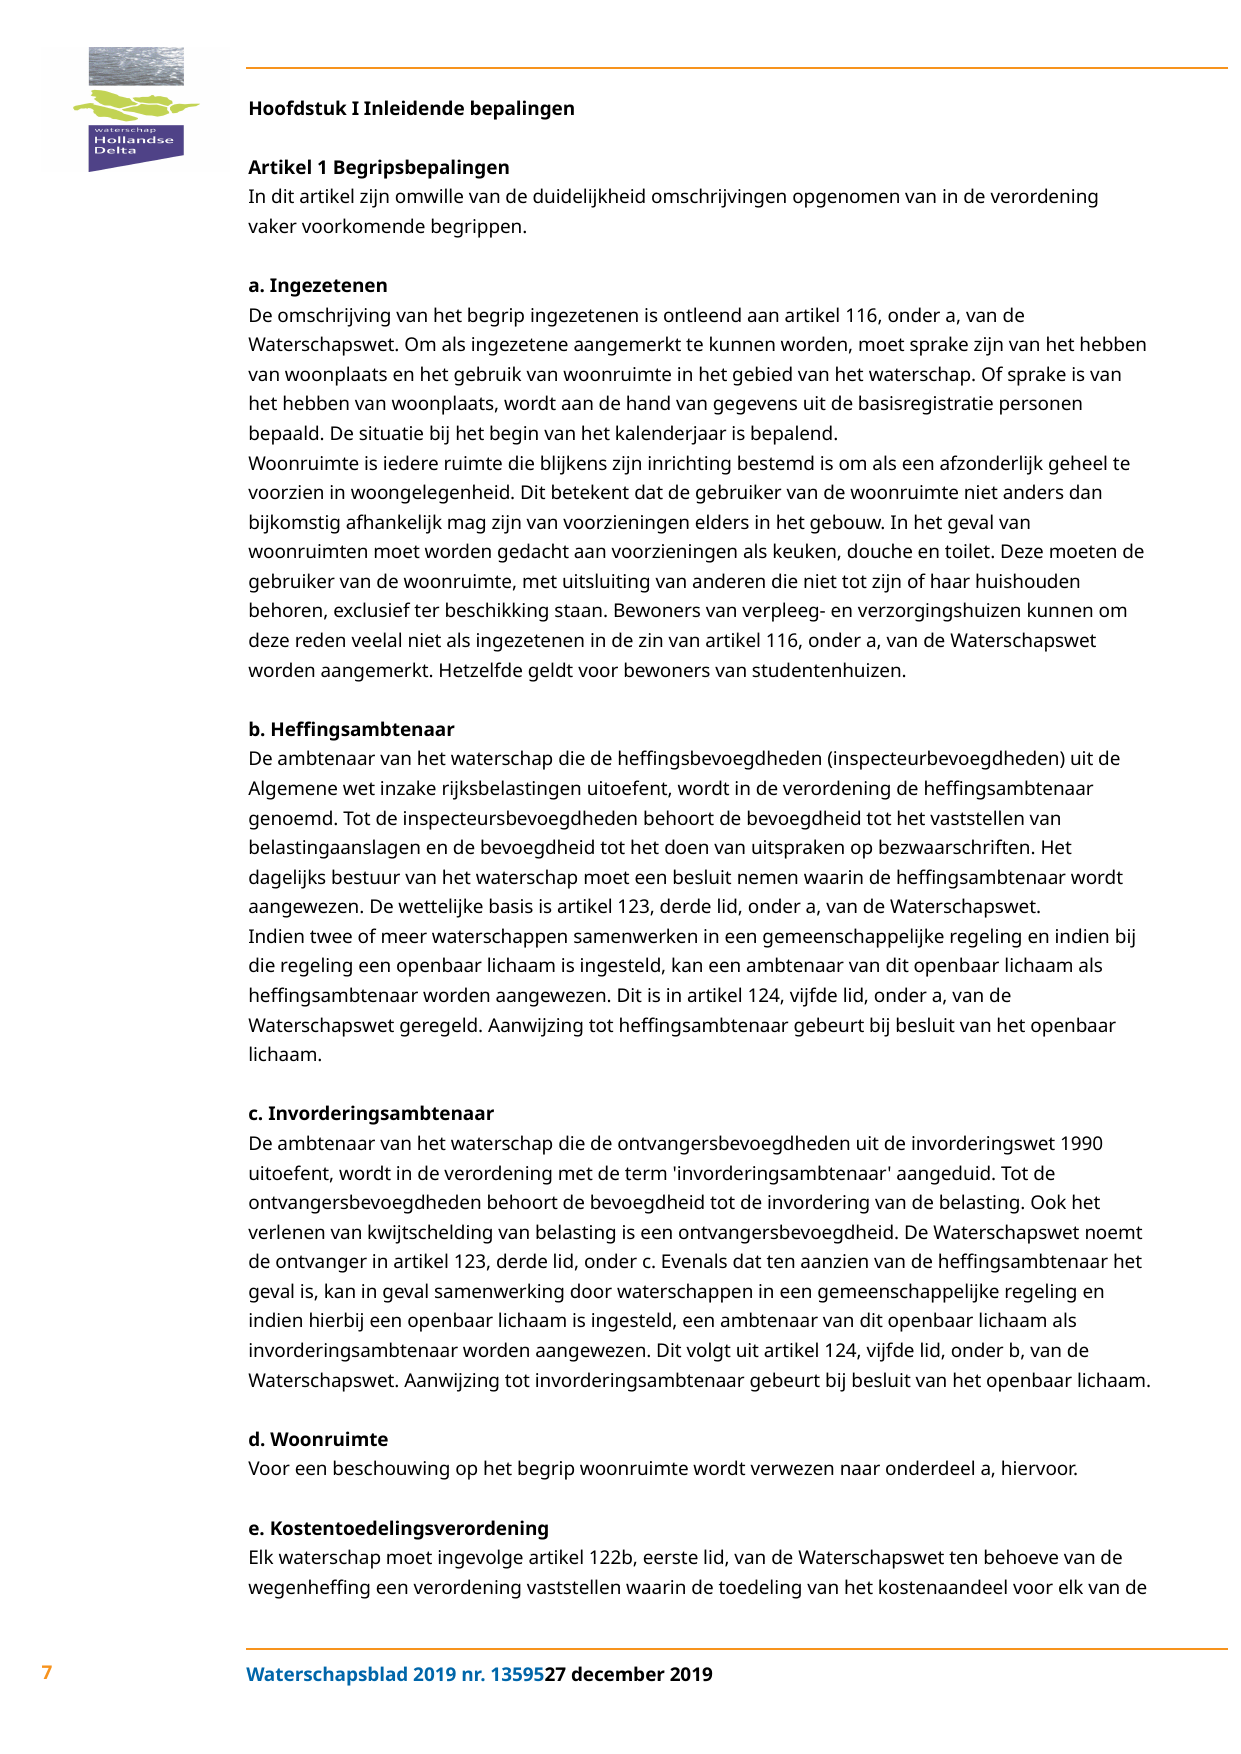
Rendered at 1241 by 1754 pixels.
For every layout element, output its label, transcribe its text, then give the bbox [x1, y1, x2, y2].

text Elk waterschap moet ingevolge artikel 122b, eerste lid, van de Waterschapswet ten behoeve van de wegenheffing een verordening vaststellen waarin de toedeling van het kostenaandeel voor elk van de [248, 1544, 1152, 1600]
text De ambtenaar van het waterschap die de heffingsbevoegdheden (inspecteurbevoegdheden) uit de Algemene wet inzake rijksbelastingen uitoefent, wordt in de verordening de heffingsambtenaar genoemd. Tot de inspecteursbevoegdheden behoort de bevoegdheid tot het vaststellen van belastingaanslagen en de bevoegdheid tot het doen van uitspraken op bezwaarschriften. Het dagelijks bestuur van het waterschap moet een besluit nemen waarin de heffingsambtenaar wordt aangewezen. De wettelijke basis is artikel 123, derde lid, onder a, van de Waterschapswet. [248, 746, 1152, 919]
text b. Heffingsambtenaar [248, 716, 1152, 742]
text Voor een beschouwing op het begrip woonruimte wordt verwezen naar onderdeel a, hiervoor. [248, 1456, 1152, 1481]
text Woonruimte is iedere ruimte die blijkens zijn inrichting bestemd is om als een afzonderlijk geheel te voorzien in woongelegenheid. Dit betekent dat de gebruiker van de woonruimte niet anders dan bijkomstig afhankelijk mag zijn van voorzieningen elders in het gebouw. In het geval van woonruimten moet worden gedacht aan voorzieningen als keuken, douche en toilet. Deze moeten de gebruiker van de woonruimte, met uitsluiting van anderen die niet tot zijn of haar huishouden behoren, exclusief ter beschikking staan. Bewoners van verpleeg- en verzorgingshuizen kunnen om deze reden veelal niet als ingezetenen in de zin van artikel 116, onder a, van de Waterschapswet worden aangemerkt. Hetzelfde geldt voor bewoners van studentenhuizen. [248, 450, 1152, 683]
text In dit artikel zijn omwille van de duidelijkheid omschrijvingen opgenomen van in de verordening vaker voorkomende begrippen. [248, 183, 1152, 239]
picture [41, 47, 231, 172]
text Artikel 1 Begripsbepalingen [248, 154, 1152, 180]
text De ambtenaar van het waterschap die de ontvangersbevoegdheden uit de invorderingswet 1990 uitoefent, wordt in de verordening met de term 'invorderingsambtenaar' aangeduid. Tot de ontvangersbevoegdheden behoort de bevoegdheid tot de invordering van de belasting. Ook het verlenen van kwijtschelding van belasting is een ontvangersbevoegdheid. De Waterschapswet noemt de ontvanger in artikel 123, derde lid, onder c. Evenals dat ten aanzien van de heffingsambtenaar het geval is, kan in geval samenwerking door waterschappen in een gemeenschappelijke regeling en indien hierbij een openbaar lichaam is ingesteld, een ambtenaar van dit openbaar lichaam als invorderingsambtenaar worden aangewezen. Dit volgt uit artikel 124, vijfde lid, onder b, van de Waterschapswet. Aanwijzing tot invorderingsambtenaar gebeurt bij besluit van het openbaar lichaam. [248, 1130, 1152, 1393]
text a. Ingezetenen [248, 272, 1152, 298]
text d. Woonruimte [248, 1426, 1152, 1452]
text De omschrijving van het begrip ingezetenen is ontleend aan artikel 116, onder a, van de Waterschapswet. Om als ingezetene aangemerkt te kunnen worden, moet sprake zijn van het hebben van woonplaats en het gebruik van woonruimte in het gebied van het waterschap. Of sprake is van het hebben van woonplaats, wordt aan de hand van gegevens uit de basisregistratie personen bepaald. De situatie bij het begin van het kalenderjaar is bepalend. [248, 302, 1152, 446]
text c. Invorderingsambtenaar [248, 1101, 1152, 1126]
text Hoofdstuk I Inleidende bepalingen [248, 95, 1152, 121]
text e. Kostentoedelingsverordening [248, 1515, 1152, 1541]
text Indien twee of meer waterschappen samenwerken in een gemeenschappelijke regeling en indien bij die regeling een openbaar lichaam is ingesteld, kan een ambtenaar van dit openbaar lichaam als heffingsambtenaar worden aangewezen. Dit is in artikel 124, vijfde lid, onder a, van de Waterschapswet geregeld. Aanwijzing tot heffingsambtenaar gebeurt bij besluit van het openbaar lichaam. [248, 923, 1152, 1067]
